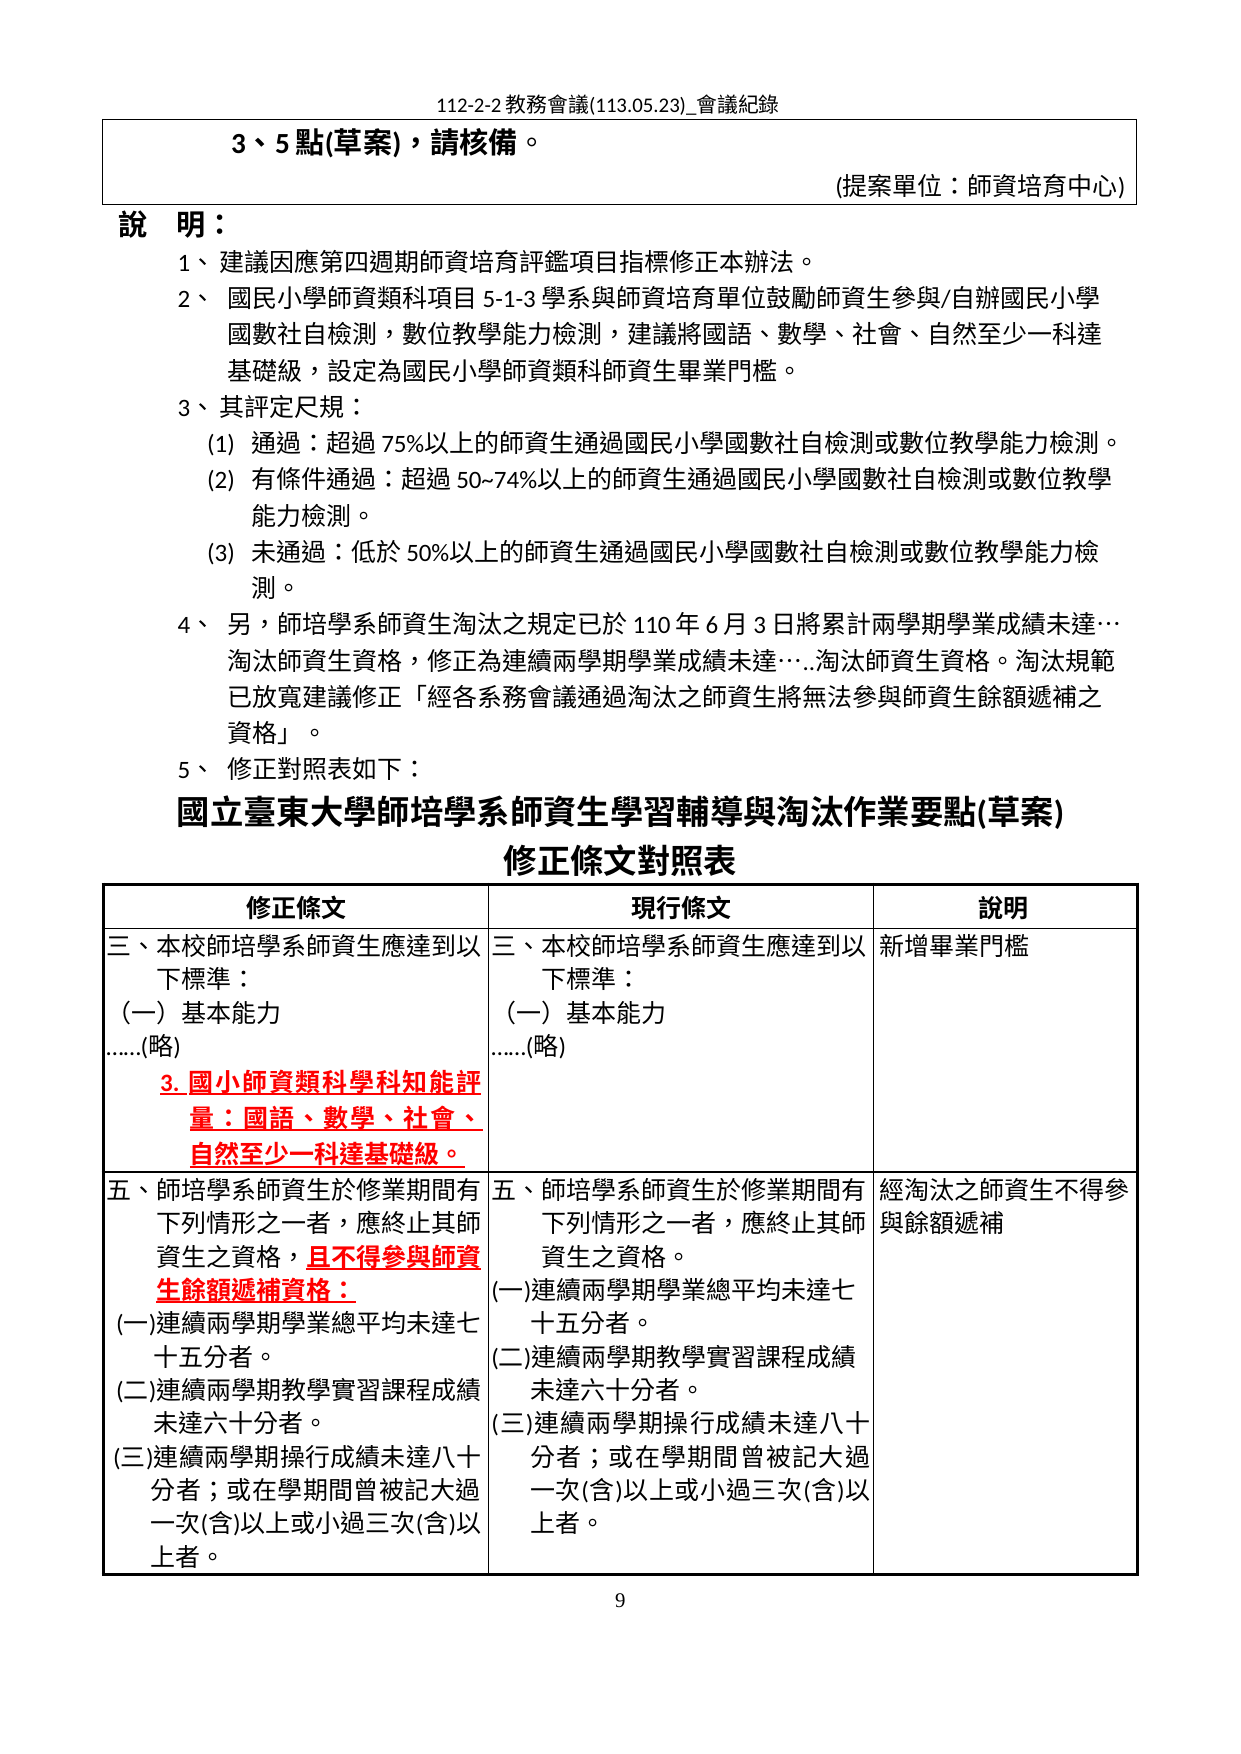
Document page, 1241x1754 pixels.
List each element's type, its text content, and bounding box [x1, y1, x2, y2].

table_header 現行條文 [489, 886, 873, 927]
list 其評定尺規： [144, 387, 1122, 424]
text 修正條文對照表 [118, 834, 1122, 883]
table_cell 五、師培學系師資生於修業期間有下列情形之一者，應終止其師資生之資格，且不得參與師資生餘額遞補資格： (一)連續兩學期學業總平均未達七十五分者。 (二)連續兩學期教學實習課程成績未達六十分者。 (三)連續兩學期操行成績未達八十分者；或在學期間曾被記大過一次(含)以上或小過三次(含)以上者。 [105, 1173, 488, 1573]
table_header 說明 [874, 886, 1136, 927]
list 建議因應第四週期師資培育評鑑項目指標修正本辦法。 [144, 242, 1122, 279]
table_cell 三、本校師培學系師資生應達到以下標準： （一）基本能力 ……(略) 3. 國小師資類科學科知能評量：國語、數學、社會、自然至少一科達基礎級。 [105, 929, 488, 1171]
table_header 修正條文 [105, 886, 488, 927]
table_cell 三、本校師培學系師資生應達到以下標準： （一）基本能力 ……(略) [489, 929, 873, 1171]
list 有條件通過：超過50~74%以上的師資生通過國民小學國數社自檢測或數位教學能力檢測。 [207, 460, 1122, 532]
table_header 3、5點(草案)，請核備。 (提案單位：師資培育中心) [103, 120, 1136, 204]
text 說 明： [118, 205, 1122, 242]
table_cell 五、師培學系師資生於修業期間有下列情形之一者，應終止其師資生之資格。 (一)連續兩學期學業總平均未達七十五分者。 (二)連續兩學期教學實習課程成績未達六十分者。 (三)連續兩學期操行成績未達八十分者；或在學期間曾被記大過一次(含)以上或小過三次(含)以上者。 [489, 1173, 873, 1573]
list 另，師培學系師資生淘汰之規定已於110年6月3日將累計兩學期學業成績未達…淘汰師資生資格，修正為連續兩學期學業成績未達…..淘汰師資生資格。淘汰規範已放寬建議修正「經各系務會議通過淘汰之師資生將無法參與師資生餘額遞補之資格」。 [177, 605, 1122, 750]
table_cell 新增畢業門檻 [874, 929, 1136, 1171]
table_cell 經淘汰之師資生不得參與餘額遞補 [874, 1173, 1136, 1573]
list 國民小學師資類科項目5-1-3學系與師資培育單位鼓勵師資生參與/自辦國民小學國數社自檢測，數位教學能力檢測，建議將國語、數學、社會、自然至少一科達基礎級，設定為國民小學師資類科師資生畢業門檻。 [177, 279, 1122, 387]
list 未通過：低於50%以上的師資生通過國民小學國數社自檢測或數位教學能力檢測。 [207, 532, 1122, 605]
text 國立臺東大學師培學系師資生學習輔導與淘汰作業要點(草案) [118, 786, 1122, 834]
list 修正對照表如下： [177, 750, 1122, 786]
list 通過：超過75%以上的師資生通過國民小學國數社自檢測或數位教學能力檢測。 [207, 424, 1122, 460]
